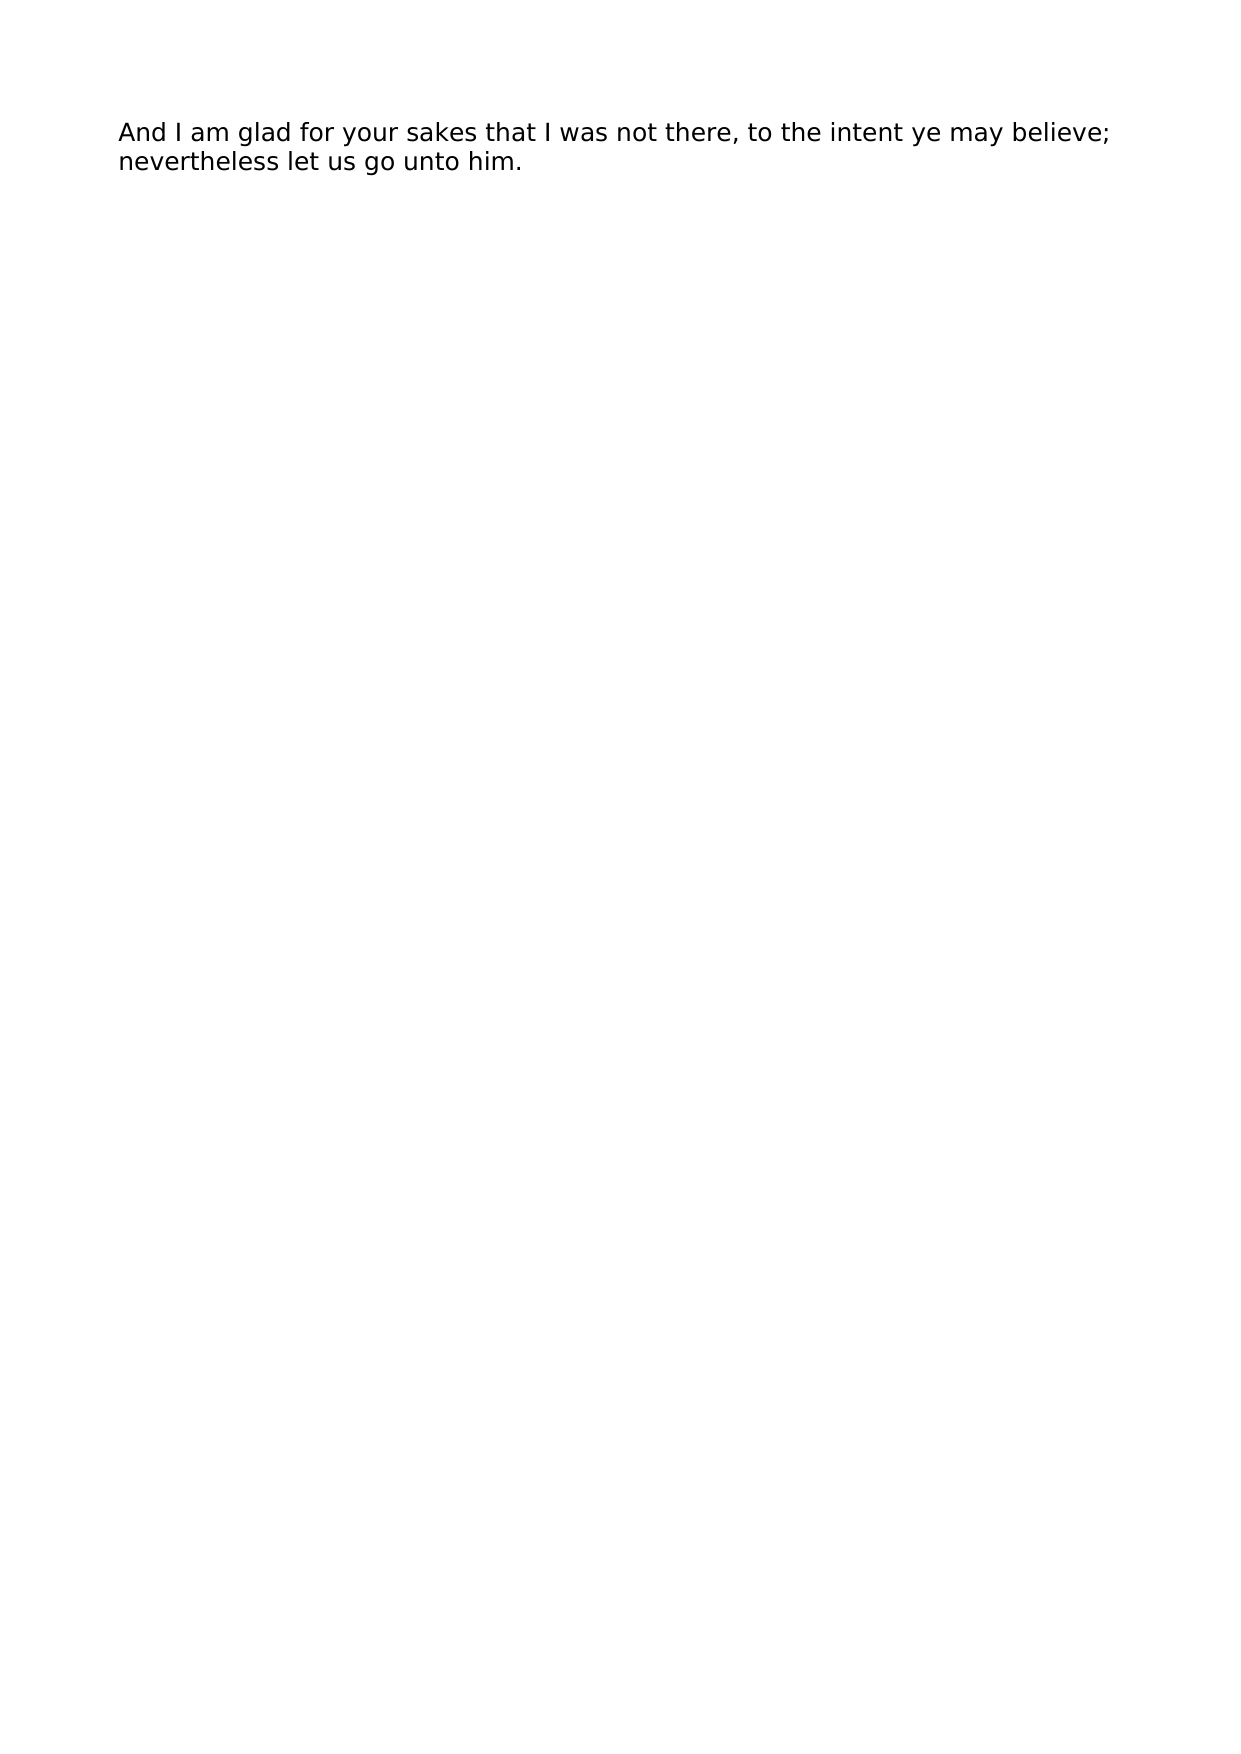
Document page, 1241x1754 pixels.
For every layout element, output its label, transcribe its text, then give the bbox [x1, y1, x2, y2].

text And I am glad for your sakes that I was not there, to the intent ye may believe; nevertheless let us go unto him. [118, 118, 1122, 176]
